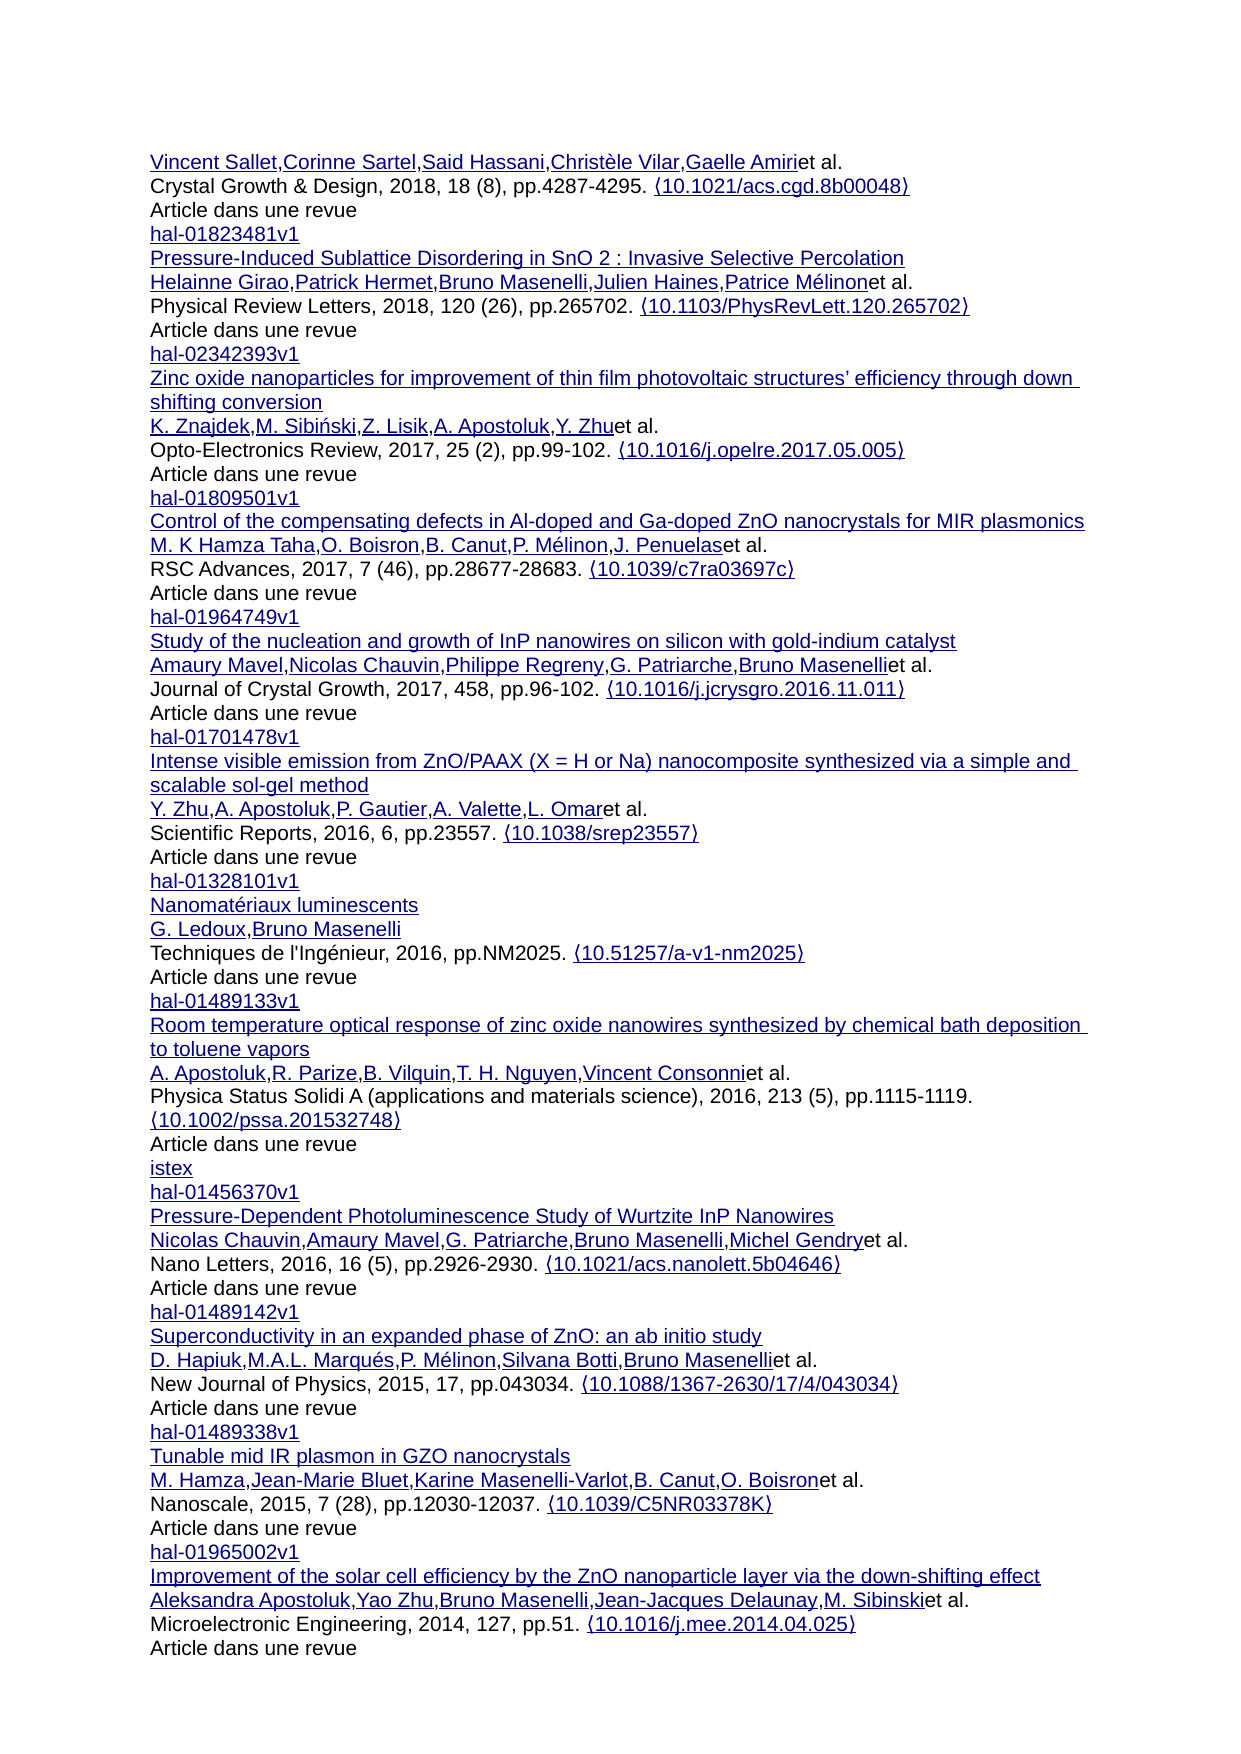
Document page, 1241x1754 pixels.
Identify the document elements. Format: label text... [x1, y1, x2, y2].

table_cell Vincent Sallet,Corinne Sartel,Said Hassani,Christèle Vilar,Gaelle Amiriet al. Crystal Growth & Design, 2018, 18 (8), pp.4287-4295. ⟨10.1021/acs.cgd.8b00048⟩ Article dans une revue hal-01823481v1 [150, 150, 1090, 246]
table_cell Nanomatériaux luminescents G. Ledoux,Bruno Masenelli Techniques de l'Ingénieur, 2016, pp.NM2025. ⟨10.51257/a-v1-nm2025⟩ Article dans une revue hal-01489133v1 [150, 893, 1090, 1012]
table_cell Control of the compensating defects in Al-doped and Ga-doped ZnO nanocrystals for MIR plasmonics M. K Hamza Taha,O. Boisron,B. Canut,P. Mélinon,J. Penuelaset al. RSC Advances, 2017, 7 (46), pp.28677-28683. ⟨10.1039/c7ra03697c⟩ Article dans une revue hal-01964749v1 [150, 509, 1090, 629]
table_cell Zinc oxide nanoparticles for improvement of thin film photovoltaic structures’ efficiency through down shifting conversion K. Znajdek,M. Sibiński,Z. Lisik,A. Apostoluk,Y. Zhuet al. Opto-Electronics Review, 2017, 25 (2), pp.99-102. ⟨10.1016/j.opelre.2017.05.005⟩ Article dans une revue hal-01809501v1 [150, 366, 1090, 509]
table_cell Improvement of the solar cell efficiency by the ZnO nanoparticle layer via the down-shifting effect Aleksandra Apostoluk,Yao Zhu,Bruno Masenelli,Jean-Jacques Delaunay,M. Sibinskiet al. Microelectronic Engineering, 2014, 127, pp.51. ⟨10.1016/j.mee.2014.04.025⟩ Article dans une revue [150, 1564, 1090, 1659]
table_cell Pressure-Induced Sublattice Disordering in SnO 2 : Invasive Selective Percolation Helainne Girao,Patrick Hermet,Bruno Masenelli,Julien Haines,Patrice Mélinonet al. Physical Review Letters, 2018, 120 (26), pp.265702. ⟨10.1103/PhysRevLett.120.265702⟩ Article dans une revue hal-02342393v1 [150, 246, 1090, 366]
table_cell Room temperature optical response of zinc oxide nanowires synthesized by chemical bath deposition to toluene vapors A. Apostoluk,R. Parize,B. Vilquin,T. H. Nguyen,Vincent Consonniet al. Physica Status Solidi A (applications and materials science), 2016, 213 (5), pp.1115-1119. ⟨10.1002/pssa.201532748⟩ Article dans une revue istex hal-01456370v1 [150, 1013, 1090, 1204]
table_cell Pressure-Dependent Photoluminescence Study of Wurtzite InP Nanowires Nicolas Chauvin,Amaury Mavel,G. Patriarche,Bruno Masenelli,Michel Gendryet al. Nano Letters, 2016, 16 (5), pp.2926-2930. ⟨10.1021/acs.nanolett.5b04646⟩ Article dans une revue hal-01489142v1 [150, 1204, 1090, 1324]
table_cell Superconductivity in an expanded phase of ZnO: an ab initio study D. Hapiuk,M.A.L. Marqués,P. Mélinon,Silvana Botti,Bruno Masenelliet al. New Journal of Physics, 2015, 17, pp.043034. ⟨10.1088/1367-2630/17/4/043034⟩ Article dans une revue hal-01489338v1 [150, 1324, 1090, 1444]
table_cell Tunable mid IR plasmon in GZO nanocrystals M. Hamza,Jean-Marie Bluet,Karine Masenelli-Varlot,B. Canut,O. Boisronet al. Nanoscale, 2015, 7 (28), pp.12030-12037. ⟨10.1039/C5NR03378K⟩ Article dans une revue hal-01965002v1 [150, 1444, 1090, 1563]
table_cell Intense visible emission from ZnO/PAAX (X = H or Na) nanocomposite synthesized via a simple and scalable sol-gel method Y. Zhu,A. Apostoluk,P. Gautier,A. Valette,L. Omaret al. Scientific Reports, 2016, 6, pp.23557. ⟨10.1038/srep23557⟩ Article dans une revue hal-01328101v1 [150, 749, 1090, 893]
table_cell Study of the nucleation and growth of InP nanowires on silicon with gold-indium catalyst Amaury Mavel,Nicolas Chauvin,Philippe Regreny,G. Patriarche,Bruno Masenelliet al. Journal of Crystal Growth, 2017, 458, pp.96-102. ⟨10.1016/j.jcrysgro.2016.11.011⟩ Article dans une revue hal-01701478v1 [150, 629, 1090, 749]
